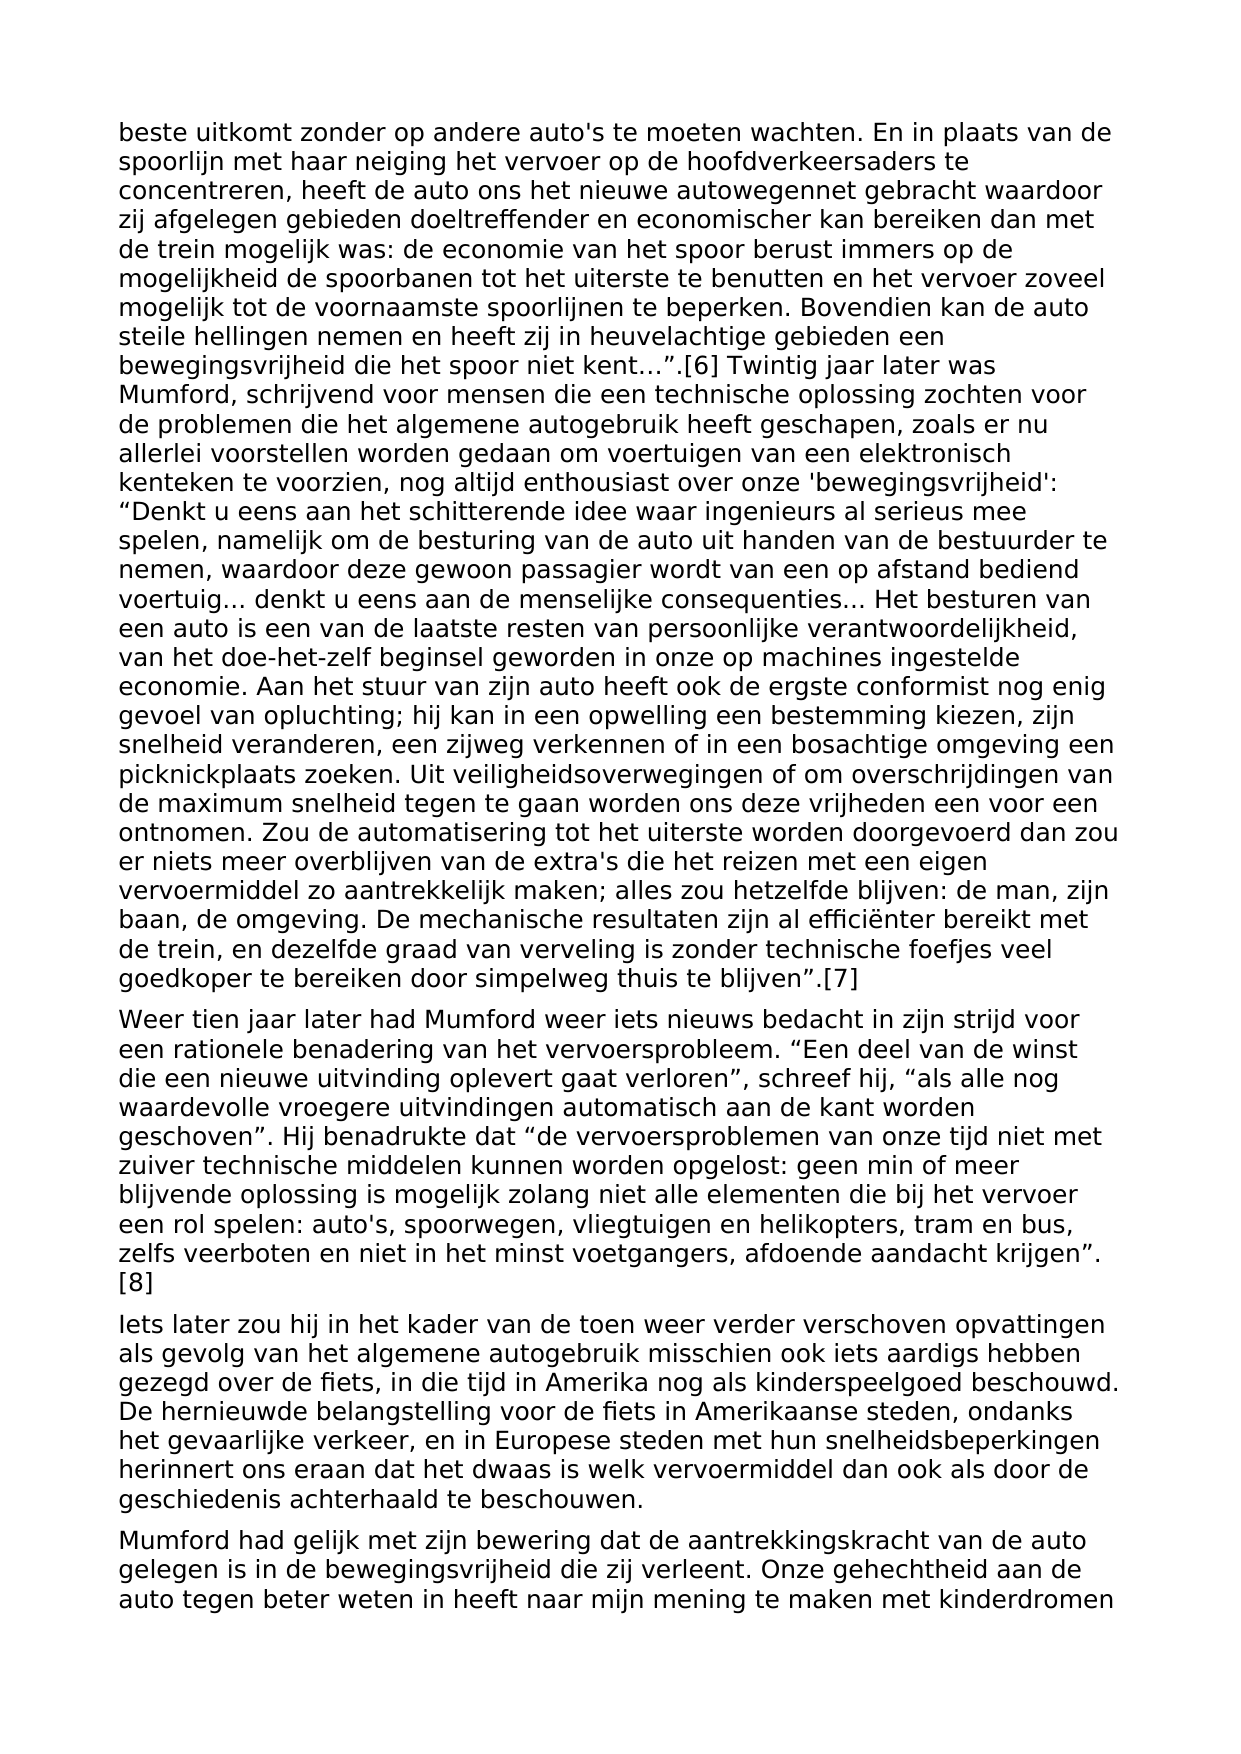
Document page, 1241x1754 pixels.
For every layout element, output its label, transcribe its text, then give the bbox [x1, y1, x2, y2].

text Mumford had gelijk met zijn bewering dat de aantrekkingskracht van de auto gelegen is in de bewegingsvrijheid die zij verleent. Onze gehechtheid aan de auto tegen beter weten in heeft naar mijn mening te maken met kinderdromen [118, 1526, 1122, 1614]
text Weer tien jaar later had Mumford weer iets nieuws bedacht in zijn strijd voor een rationele benadering van het vervoersprobleem. “Een deel van de winst die een nieuwe uitvinding oplevert gaat verloren”, schreef hij, “als alle nog waardevolle vroegere uitvindingen automatisch aan de kant worden geschoven”. Hij benadrukte dat “de vervoersproblemen van onze tijd niet met zuiver technische middelen kunnen worden opgelost: geen min of meer blijvende oplossing is mogelijk zolang niet alle elementen die bij het vervoer een rol spelen: auto's, spoorwegen, vliegtuigen en helikopters, tram en bus, zelfs veerboten en niet in het minst voetgangers, afdoende aandacht krijgen”.[8] [118, 1006, 1122, 1297]
text beste uitkomt zonder op andere auto's te moeten wachten. En in plaats van de spoorlijn met haar neiging het vervoer op de hoofdverkeersaders te concentreren, heeft de auto ons het nieuwe autowegennet gebracht waardoor zij afgelegen gebieden doeltreffender en economischer kan bereiken dan met de trein mogelijk was: de economie van het spoor berust immers op de mogelijkheid de spoorbanen tot het uiterste te benutten en het vervoer zoveel mogelijk tot de voornaamste spoorlijnen te beperken. Bovendien kan de auto steile hellingen nemen en heeft zij in heuvelachtige gebieden een bewegingsvrijheid die het spoor niet kent…”.[6] Twintig jaar later was Mumford, schrijvend voor mensen die een technische oplossing zochten voor de problemen die het algemene autogebruik heeft geschapen, zoals er nu allerlei voorstellen worden gedaan om voertuigen van een elektronisch kenteken te voorzien, nog altijd enthousiast over onze 'bewegingsvrijheid': “Denkt u eens aan het schitterende idee waar ingenieurs al serieus mee spelen, namelijk om de besturing van de auto uit handen van de bestuurder te nemen, waardoor deze gewoon passagier wordt van een op afstand bediend voertuig... denkt u eens aan de menselijke consequenties... Het besturen van een auto is een van de laatste resten van persoonlijke verantwoordelijkheid, van het doe-het-zelf beginsel geworden in onze op machines ingestelde economie. Aan het stuur van zijn auto heeft ook de ergste conformist nog enig gevoel van opluchting; hij kan in een opwelling een bestemming kiezen, zijn snelheid veranderen, een zijweg verkennen of in een bosachtige omgeving een picknickplaats zoeken. Uit veiligheidsoverwegingen of om overschrijdingen van de maximum snelheid tegen te gaan worden ons deze vrijheden een voor een ontnomen. Zou de automatisering tot het uiterste worden doorgevoerd dan zou er niets meer overblijven van de extra's die het reizen met een eigen vervoermiddel zo aantrekkelijk maken; alles zou hetzelfde blijven: de man, zijn baan, de omgeving. De mechanische resultaten zijn al efficiënter bereikt met de trein, en dezelfde graad van verveling is zonder technische foefjes veel goedkoper te bereiken door simpelweg thuis te blijven”.[7] [118, 118, 1122, 993]
text Iets later zou hij in het kader van de toen weer verder verschoven opvattingen als gevolg van het algemene autogebruik misschien ook iets aardigs hebben gezegd over de fiets, in die tijd in Amerika nog als kinderspeelgoed beschouwd. De hernieuwde belangstelling voor de fiets in Amerikaanse steden, ondanks het gevaarlijke verkeer, en in Europese steden met hun snelheidsbeperkingen herinnert ons eraan dat het dwaas is welk vervoermiddel dan ook als door de geschiedenis achterhaald te beschouwen. [118, 1310, 1122, 1514]
